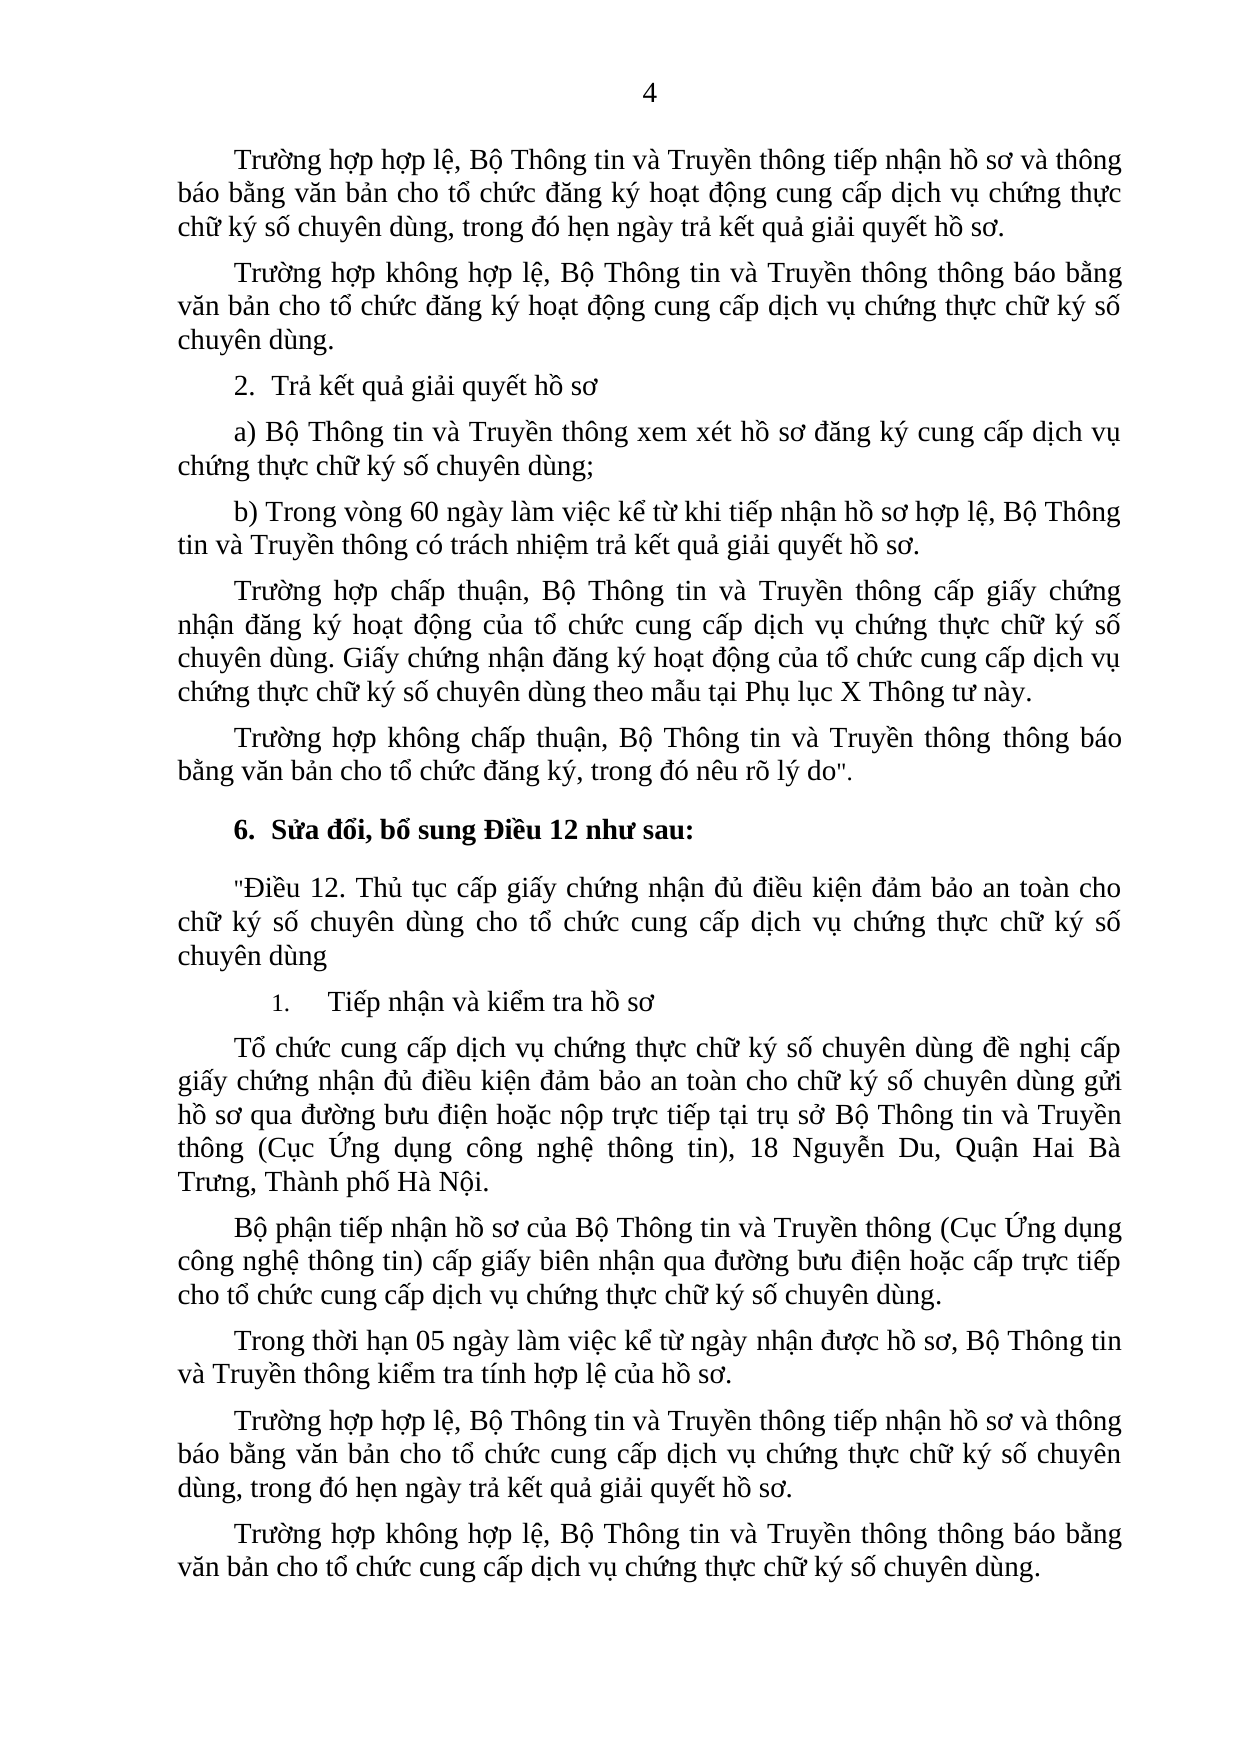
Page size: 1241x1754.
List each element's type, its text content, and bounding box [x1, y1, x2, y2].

text Trong thời hạn 05 ngày làm việc kể từ ngày nhận được hồ sơ, Bộ Thông tin và Truyền thông kiểm tra tính hợp lệ của hồ sơ. [177, 1323, 1122, 1390]
text Trường hợp không hợp lệ, Bộ Thông tin và Truyền thông thông báo bằng văn bản cho tổ chức cung cấp dịch vụ chứng thực chữ ký số chuyên dùng. [177, 1516, 1122, 1583]
list Sửa đổi, bổ sung Điều 12 như sau: [233, 812, 1122, 846]
text Trường hợp không chấp thuận, Bộ Thông tin và Truyền thông thông báo bằng văn bản cho tổ chức đăng ký, trong đó nêu rõ lý do". [177, 720, 1122, 787]
text Trường hợp không hợp lệ, Bộ Thông tin và Truyền thông thông báo bằng văn bản cho tổ chức đăng ký hoạt động cung cấp dịch vụ chứng thực chữ ký số chuyên dùng. [177, 255, 1122, 356]
text b) Trong vòng 60 ngày làm việc kể từ khi tiếp nhận hồ sơ hợp lệ, Bộ Thông tin và Truyền thông có trách nhiệm trả kết quả giải quyết hồ sơ. [177, 494, 1122, 561]
text Trường hợp hợp lệ, Bộ Thông tin và Truyền thông tiếp nhận hồ sơ và thông báo bằng văn bản cho tổ chức cung cấp dịch vụ chứng thực chữ ký số chuyên dùng, trong đó hẹn ngày trả kết quả giải quyết hồ sơ. [177, 1403, 1122, 1503]
text Tổ chức cung cấp dịch vụ chứng thực chữ ký số chuyên dùng đề nghị cấp giấy chứng nhận đủ điều kiện đảm bảo an toàn cho chữ ký số chuyên dùng gửi hồ sơ qua đường bưu điện hoặc nộp trực tiếp tại trụ sở Bộ Thông tin và Truyền thông (Cục Ứng dụng công nghệ thông tin), 18 Nguyễn Du, Quận Hai Bà Trưng, Thành phố Hà Nội. [177, 1030, 1122, 1197]
text "Điều 12. Thủ tục cấp giấy chứng nhận đủ điều kiện đảm bảo an toàn cho chữ ký số chuyên dùng cho tổ chức cung cấp dịch vụ chứng thực chữ ký số chuyên dùng [177, 871, 1122, 971]
text Trường hợp hợp lệ, Bộ Thông tin và Truyền thông tiếp nhận hồ sơ và thông báo bằng văn bản cho tổ chức đăng ký hoạt động cung cấp dịch vụ chứng thực chữ ký số chuyên dùng, trong đó hẹn ngày trả kết quả giải quyết hồ sơ. [177, 142, 1122, 242]
text Trường hợp chấp thuận, Bộ Thông tin và Truyền thông cấp giấy chứng nhận đăng ký hoạt động của tổ chức cung cấp dịch vụ chứng thực chữ ký số chuyên dùng. Giấy chứng nhận đăng ký hoạt động của tổ chức cung cấp dịch vụ chứng thực chữ ký số chuyên dùng theo mẫu tại Phụ lục X Thông tư này. [177, 573, 1122, 707]
list Trả kết quả giải quyết hồ sơ [233, 368, 1122, 402]
text a) Bộ Thông tin và Truyền thông xem xét hồ sơ đăng ký cung cấp dịch vụ chứng thực chữ ký số chuyên dùng; [177, 414, 1122, 481]
text Bộ phận tiếp nhận hồ sơ của Bộ Thông tin và Truyền thông (Cục Ứng dụng công nghệ thông tin) cấp giấy biên nhận qua đường bưu điện hoặc cấp trực tiếp cho tổ chức cung cấp dịch vụ chứng thực chữ ký số chuyên dùng. [177, 1210, 1122, 1311]
list Tiếp nhận và kiểm tra hồ sơ [271, 984, 1122, 1017]
